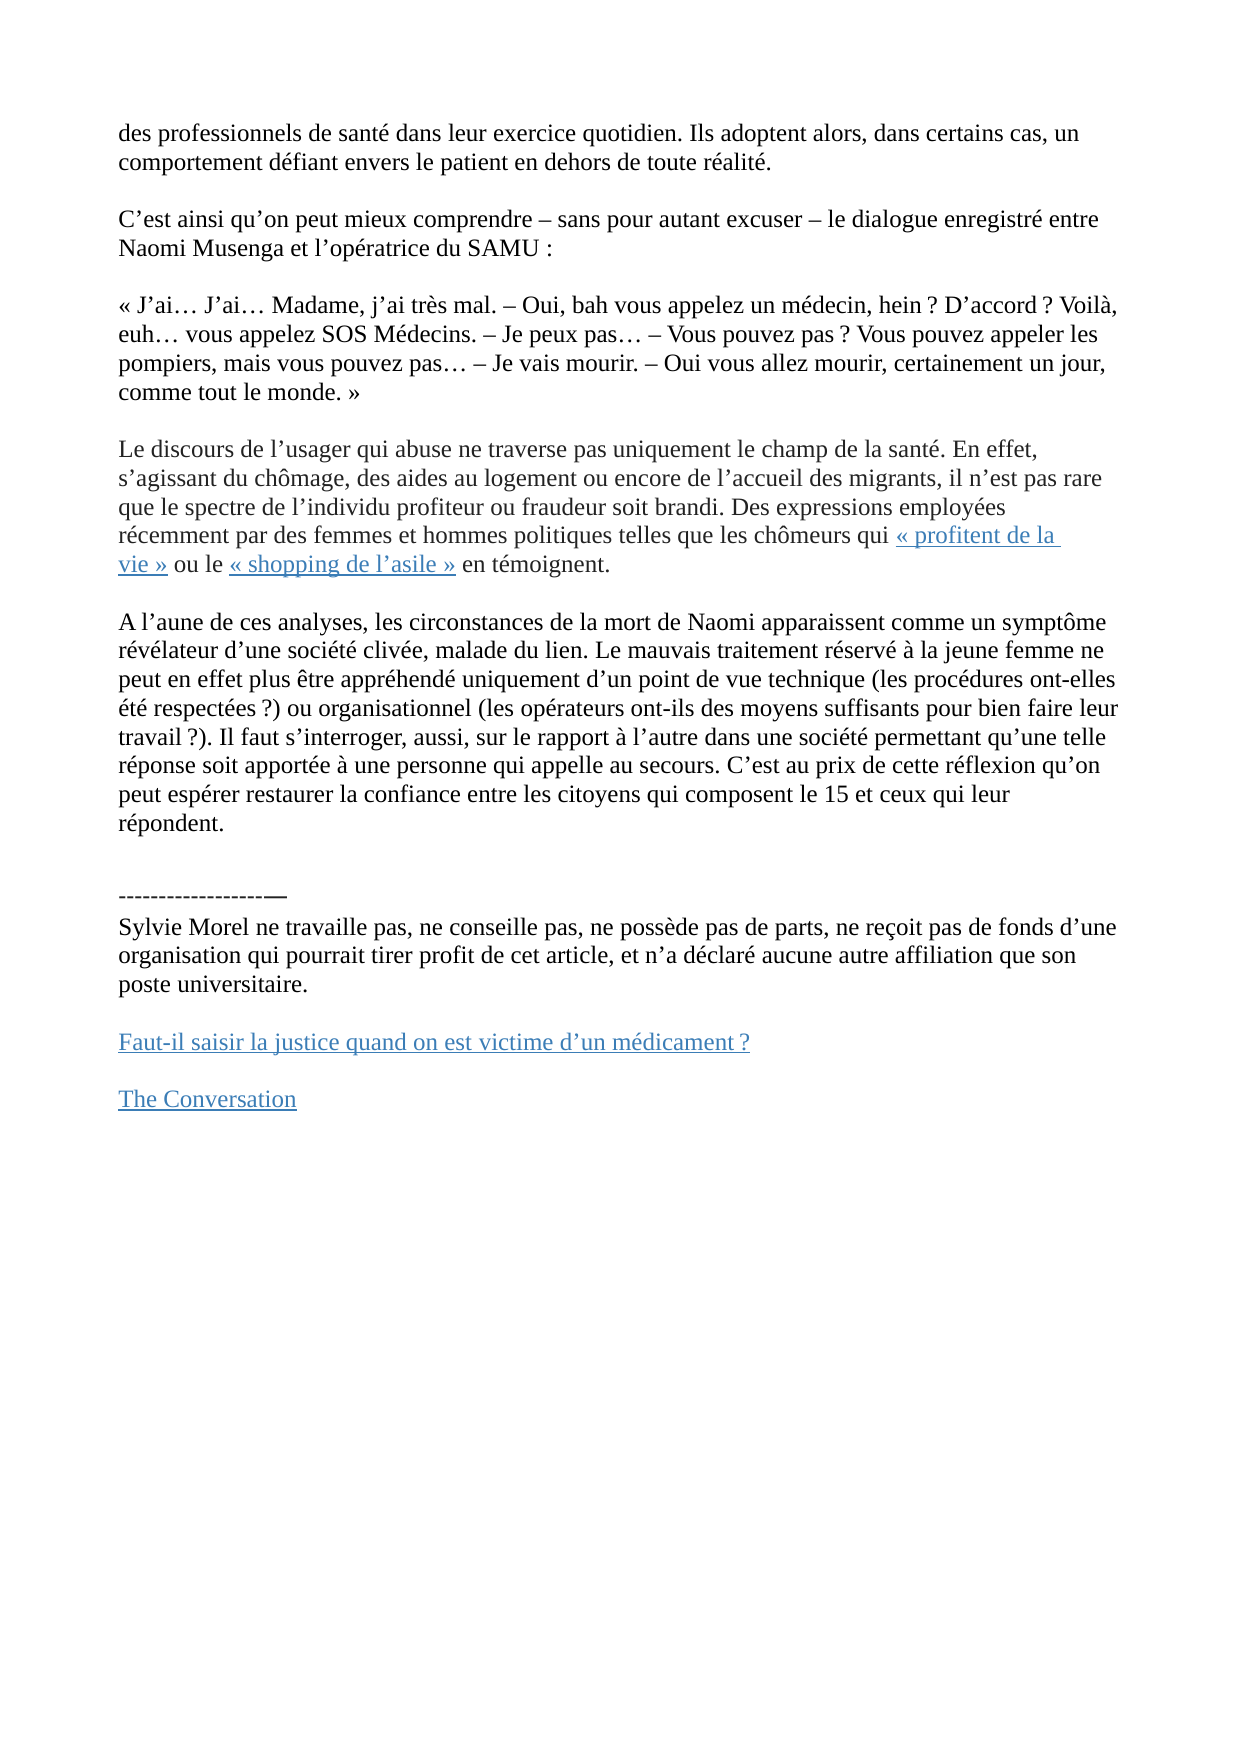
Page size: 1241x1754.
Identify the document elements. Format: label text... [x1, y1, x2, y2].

text Faut-il saisir la justice quand on est victime d’un médicament ? [118, 1027, 1122, 1056]
text A l’aune de ces analyses, les circonstances de la mort de Naomi apparaissent comme un symptôme révélateur d’une société clivée, malade du lien. Le mauvais traitement réservé à la jeune femme ne peut en effet plus être appréhendé uniquement d’un point de vue technique (les procédures ont-elles été respectées ?) ou organisationnel (les opérateurs ont-ils des moyens suffisants pour bien faire leur travail ?). Il faut s’interroger, aussi, sur le rapport à l’autre dans une société permettant qu’une telle réponse soit apportée à une personne qui appelle au secours. C’est au prix de cette réflexion qu’on peut espérer restaurer la confiance entre les citoyens qui composent le 15 et ceux qui leur répondent. [118, 607, 1122, 837]
text « J’ai… J’ai… Madame, j’ai très mal. – Oui, bah vous appelez un médecin, hein ? D’accord ? Voilà, euh… vous appelez SOS Médecins. – Je peux pas… – Vous pouvez pas ? Vous pouvez appeler les pompiers, mais vous pouvez pas… – Je vais mourir. – Oui vous allez mourir, certainement un jour, comme tout le monde. » [118, 291, 1122, 406]
text Le discours de l’usager qui abuse ne traverse pas uniquement le champ de la santé. En effet, s’agissant du chômage, des aides au logement ou encore de l’accueil des migrants, il n’est pas rare que le spectre de l’individu profiteur ou fraudeur soit brandi. Des expressions employées récemment par des femmes et hommes politiques telles que les chômeurs qui « profitent de la vie » ou le « shopping de l’asile » en témoignent. [118, 434, 1122, 578]
text C’est ainsi qu’on peut mieux comprendre – sans pour autant excuser – le dialogue enregistré entre Naomi Musenga et l’opératrice du SAMU : [118, 204, 1122, 262]
text The Conversation [118, 1084, 1122, 1113]
text ------------------— [118, 868, 1122, 912]
text des professionnels de santé dans leur exercice quotidien. Ils adoptent alors, dans certains cas, un comportement défiant envers le patient en dehors de toute réalité. [118, 118, 1122, 176]
text Sylvie Morel ne travaille pas, ne conseille pas, ne possède pas de parts, ne reçoit pas de fonds d’une organisation qui pourrait tirer profit de cet article, et n’a déclaré aucune autre affiliation que son poste universitaire. [118, 912, 1122, 998]
